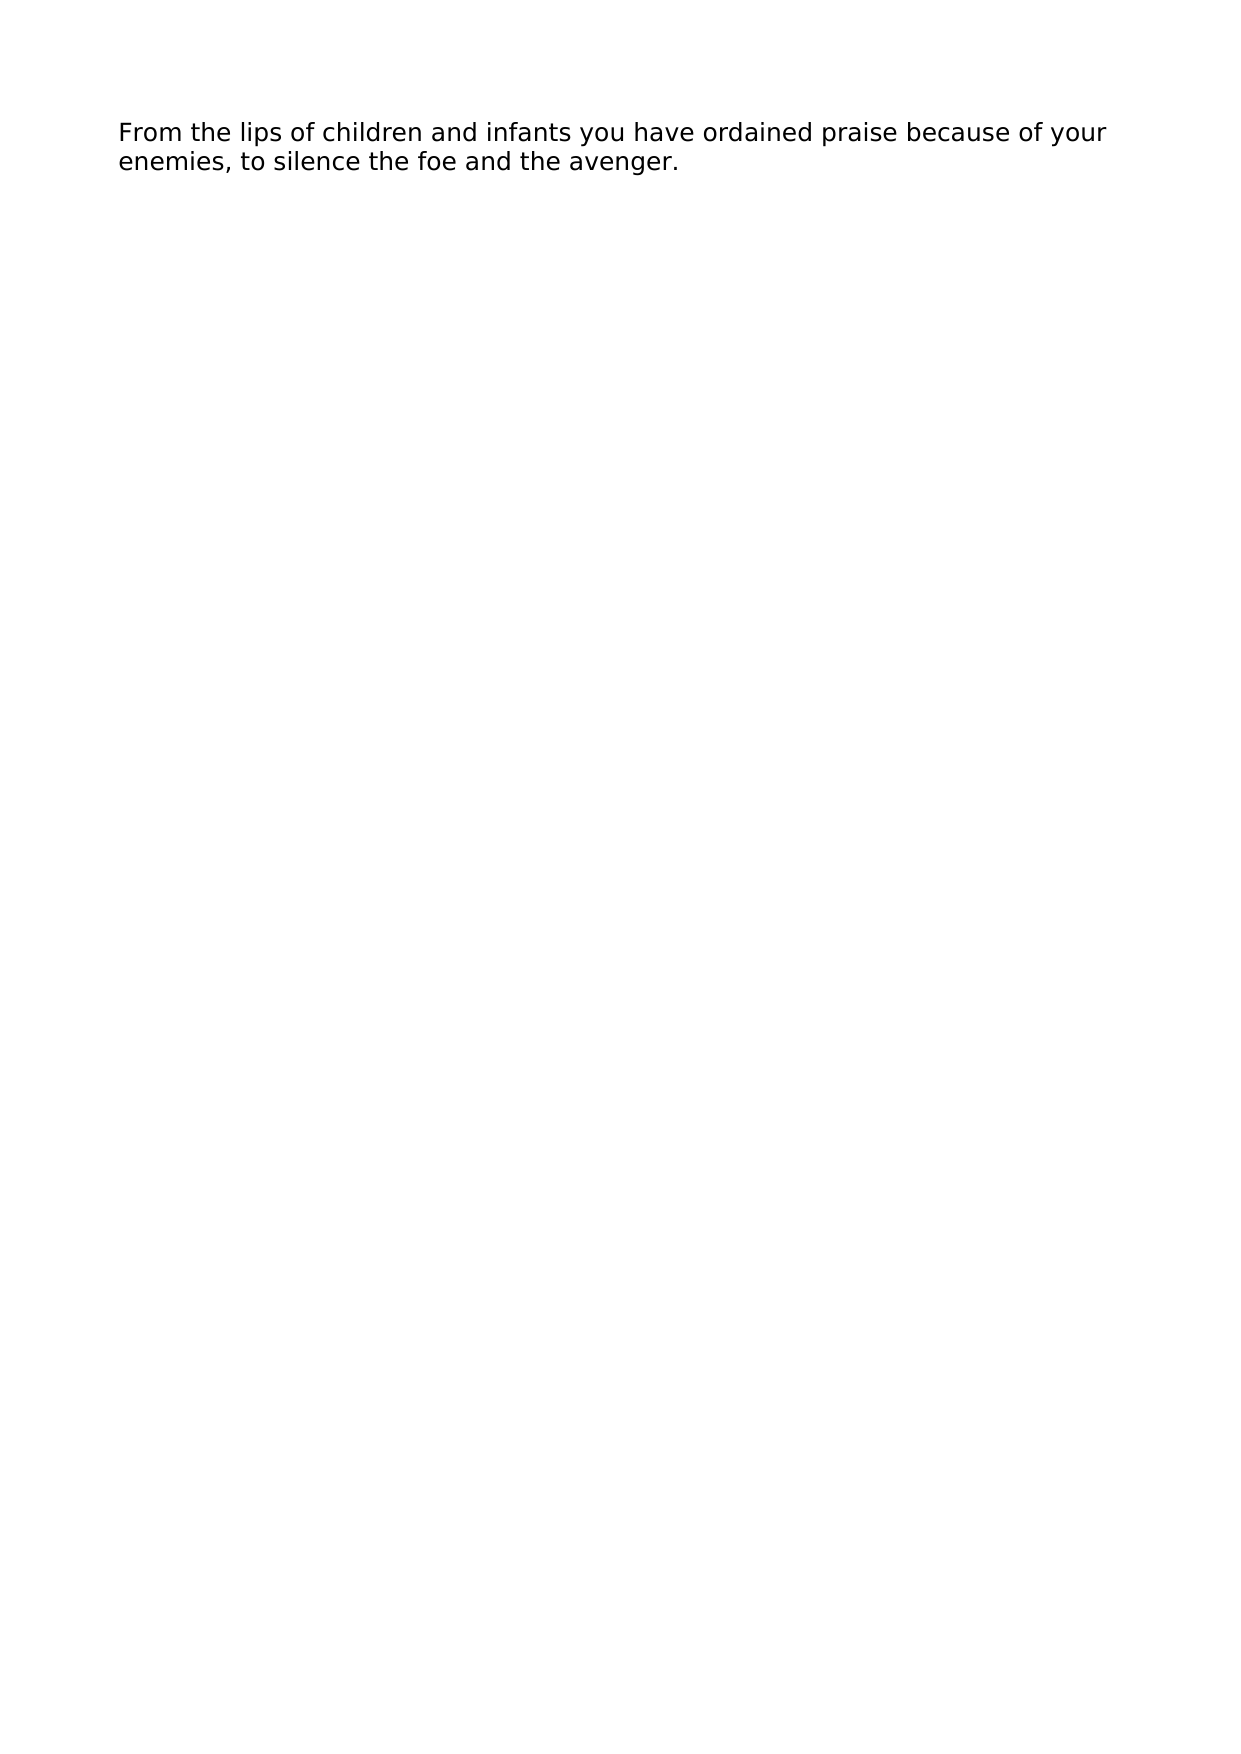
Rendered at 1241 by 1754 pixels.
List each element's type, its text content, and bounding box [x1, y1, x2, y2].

text From the lips of children and infants you have ordained praise because of your enemies, to silence the foe and the avenger. [118, 118, 1122, 176]
